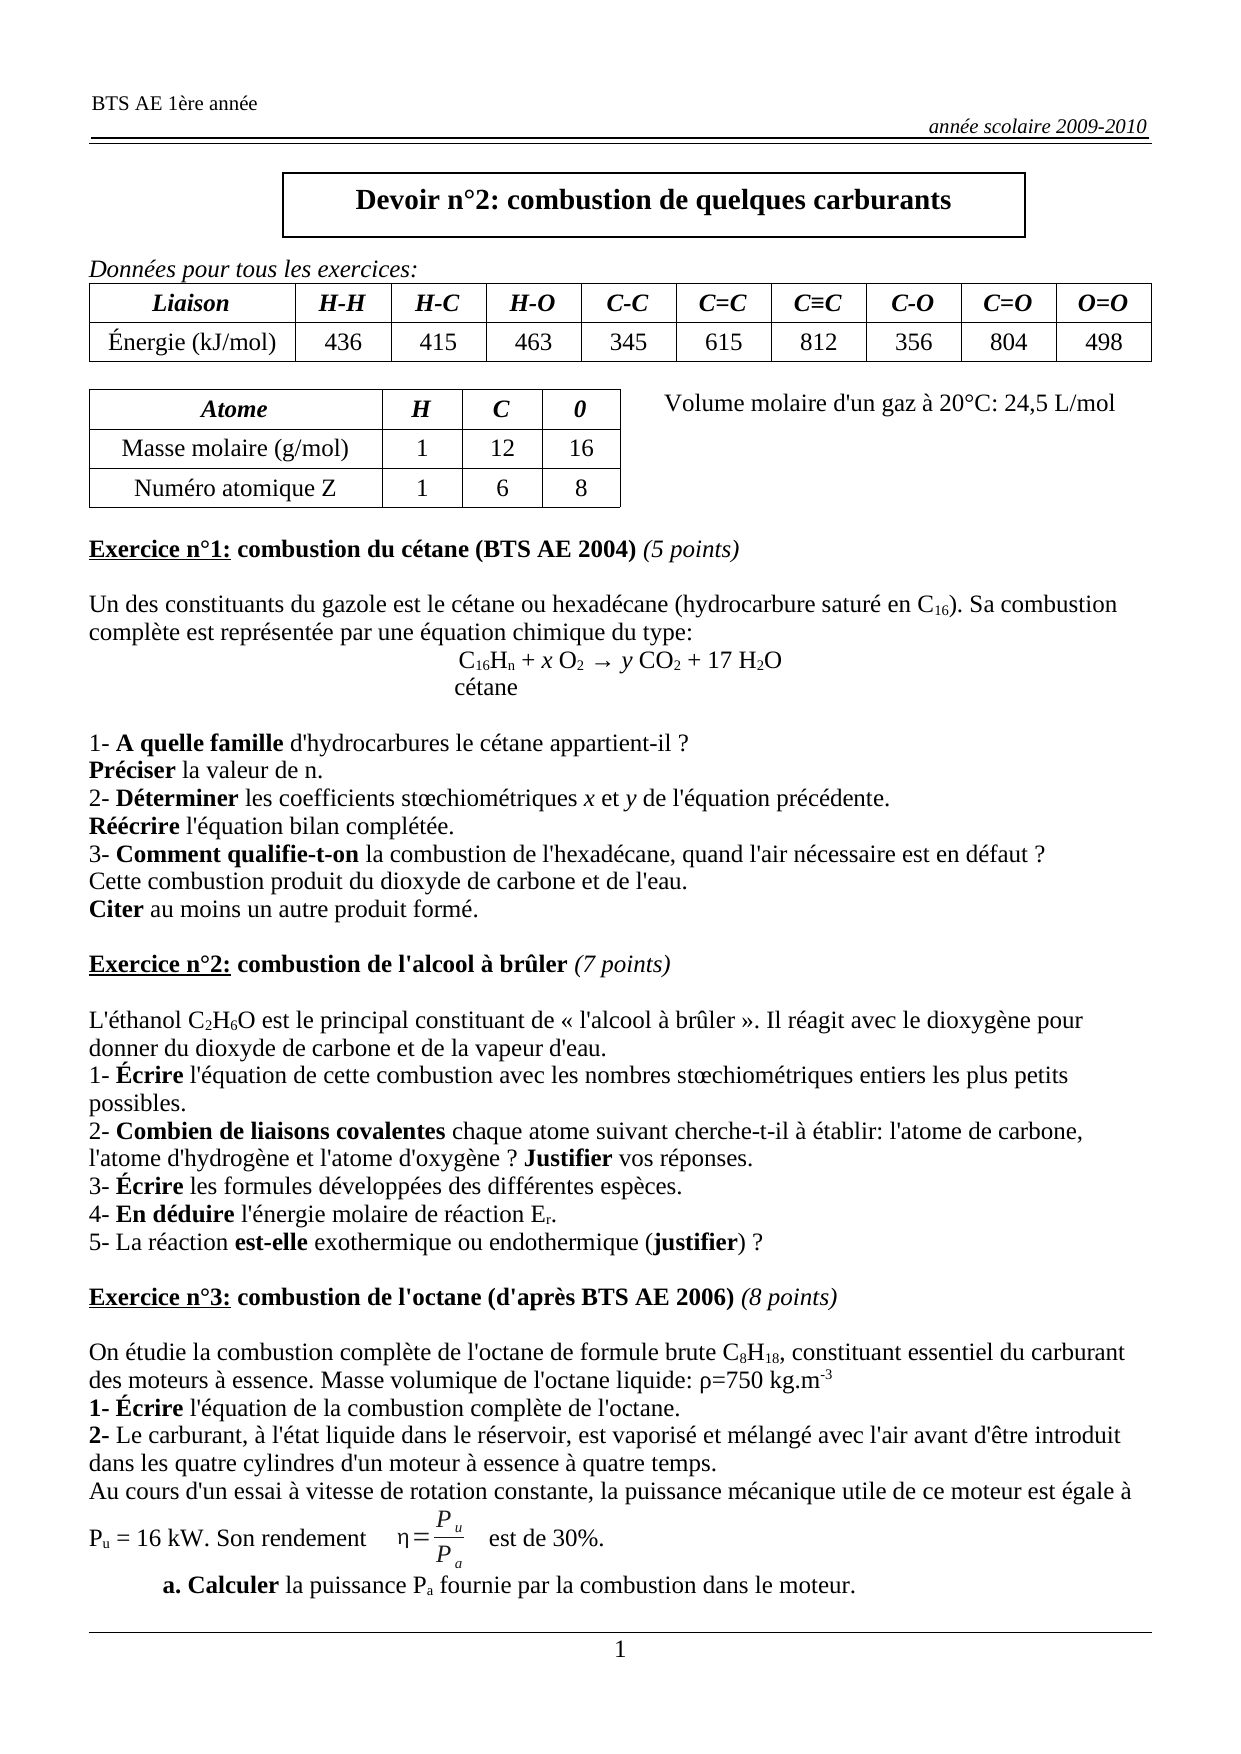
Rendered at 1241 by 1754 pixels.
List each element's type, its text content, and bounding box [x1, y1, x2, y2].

text 3- Comment qualifie-t-on la combustion de l'hexadécane, quand l'air nécessaire est en défaut ? [88, 840, 1152, 867]
text Préciser la valeur de n. [88, 757, 1152, 784]
table_cell 356 [867, 323, 961, 361]
text 5- La réaction est-elle exothermique ou endothermique (justifier) ? [88, 1228, 1152, 1255]
text Exercice n°3: combustion de l'octane (d'après BTS AE 2006) (8 points) [88, 1283, 1152, 1311]
table_header H [383, 390, 462, 429]
table_cell 463 [487, 323, 581, 361]
table_header H-O [487, 284, 581, 322]
text 2- Le carburant, à l'état liquide dans le réservoir, est vaporisé et mélangé avec l'air avant d'être introduit dans les quatre cylindres d'un moteur à essence à quatre temps. [88, 1422, 1152, 1477]
text Volume molaire d'un gaz à 20°C: 24,5 L/mol [621, 389, 1152, 417]
text Exercice n°1: combustion du cétane (BTS AE 2004) (5 points) [88, 535, 1152, 563]
text 1- A quelle famille d'hydrocarbures le cétane appartient-il ? [88, 729, 1152, 757]
table_cell 12 [463, 430, 542, 468]
text Données pour tous les exercices: [88, 255, 1152, 283]
table_cell 804 [962, 323, 1056, 361]
text Au cours d'un essai à vitesse de rotation constante, la puissance mécanique utile de ce moteur est égale à Pu = 16 kW. Son rendement est de 30%. [88, 1477, 1152, 1571]
table_header C≡C [772, 284, 866, 322]
table_header C-C [582, 284, 676, 322]
text 1- Écrire l'équation de cette combustion avec les nombres stœchiométriques entiers les plus petits possibles. [88, 1061, 1152, 1117]
text C16Hn + x O2 → y CO2 + 17 H2O [88, 646, 1152, 673]
table_cell 16 [543, 430, 620, 468]
table_cell 345 [582, 323, 676, 361]
table_cell 498 [1057, 323, 1151, 361]
text Un des constituants du gazole est le cétane ou hexadécane (hydrocarbure saturé en C16). Sa combustion complète est représentée par une équation chimique du type: [88, 590, 1152, 646]
table_cell 436 [296, 323, 391, 361]
table_header H-H [296, 284, 391, 322]
table_cell 812 [772, 323, 866, 361]
table_cell 1 [383, 469, 462, 507]
text cétane [88, 673, 1152, 701]
text L'éthanol C2H6O est le principal constituant de « l'alcool à brûler ». Il réagit avec le dioxygène pour donner du dioxyde de carbone et de la vapeur d'eau. [88, 1006, 1152, 1061]
table_cell Masse molaire (g/mol) [90, 430, 382, 468]
text 1- Écrire l'équation de la combustion complète de l'octane. [88, 1394, 1152, 1422]
table_header C=C [677, 284, 771, 322]
table_cell 8 [543, 469, 620, 507]
table_header C=O [962, 284, 1056, 322]
table_header O=O [1057, 284, 1151, 322]
text Cette combustion produit du dioxyde de carbone et de l'eau. [88, 867, 1152, 895]
table_cell Énergie (kJ/mol) [90, 323, 295, 361]
text Citer au moins un autre produit formé. [88, 895, 1152, 923]
table_header C [463, 390, 542, 429]
text 3- Écrire les formules développées des différentes espèces. [88, 1172, 1152, 1200]
table_cell Numéro atomique Z [90, 469, 382, 507]
table_cell 415 [392, 323, 486, 361]
table_header C-O [867, 284, 961, 322]
text a. Calculer la puissance Pa fournie par la combustion dans le moteur. [88, 1571, 1152, 1599]
table_cell 615 [677, 323, 771, 361]
table_header Liaison [90, 284, 295, 322]
text 2- Déterminer les coefficients stœchiométriques x et y de l'équation précédente. [88, 784, 1152, 812]
table_header H-C [392, 284, 486, 322]
table_header 0 [543, 390, 620, 429]
text Devoir n°2: combustion de quelques carburants [293, 183, 1015, 215]
text 4- En déduire l'énergie molaire de réaction Er. [88, 1200, 1152, 1228]
text Réécrire l'équation bilan complétée. [88, 812, 1152, 840]
table_cell 1 [383, 430, 462, 468]
text 2- Combien de liaisons covalentes chaque atome suivant cherche-t-il à établir: l'atome de carbone, l'atome d'hydrogène et l'atome d'oxygène ? Justifier vos réponses. [88, 1117, 1152, 1172]
table_cell 6 [463, 469, 542, 507]
text On étudie la combustion complète de l'octane de formule brute C8H18, constituant essentiel du carburant des moteurs à essence. Masse volumique de l'octane liquide: ρ=750 kg.m-3 [88, 1338, 1152, 1394]
text Exercice n°2: combustion de l'alcool à brûler (7 points) [88, 951, 1152, 978]
table_header Atome [90, 390, 382, 429]
